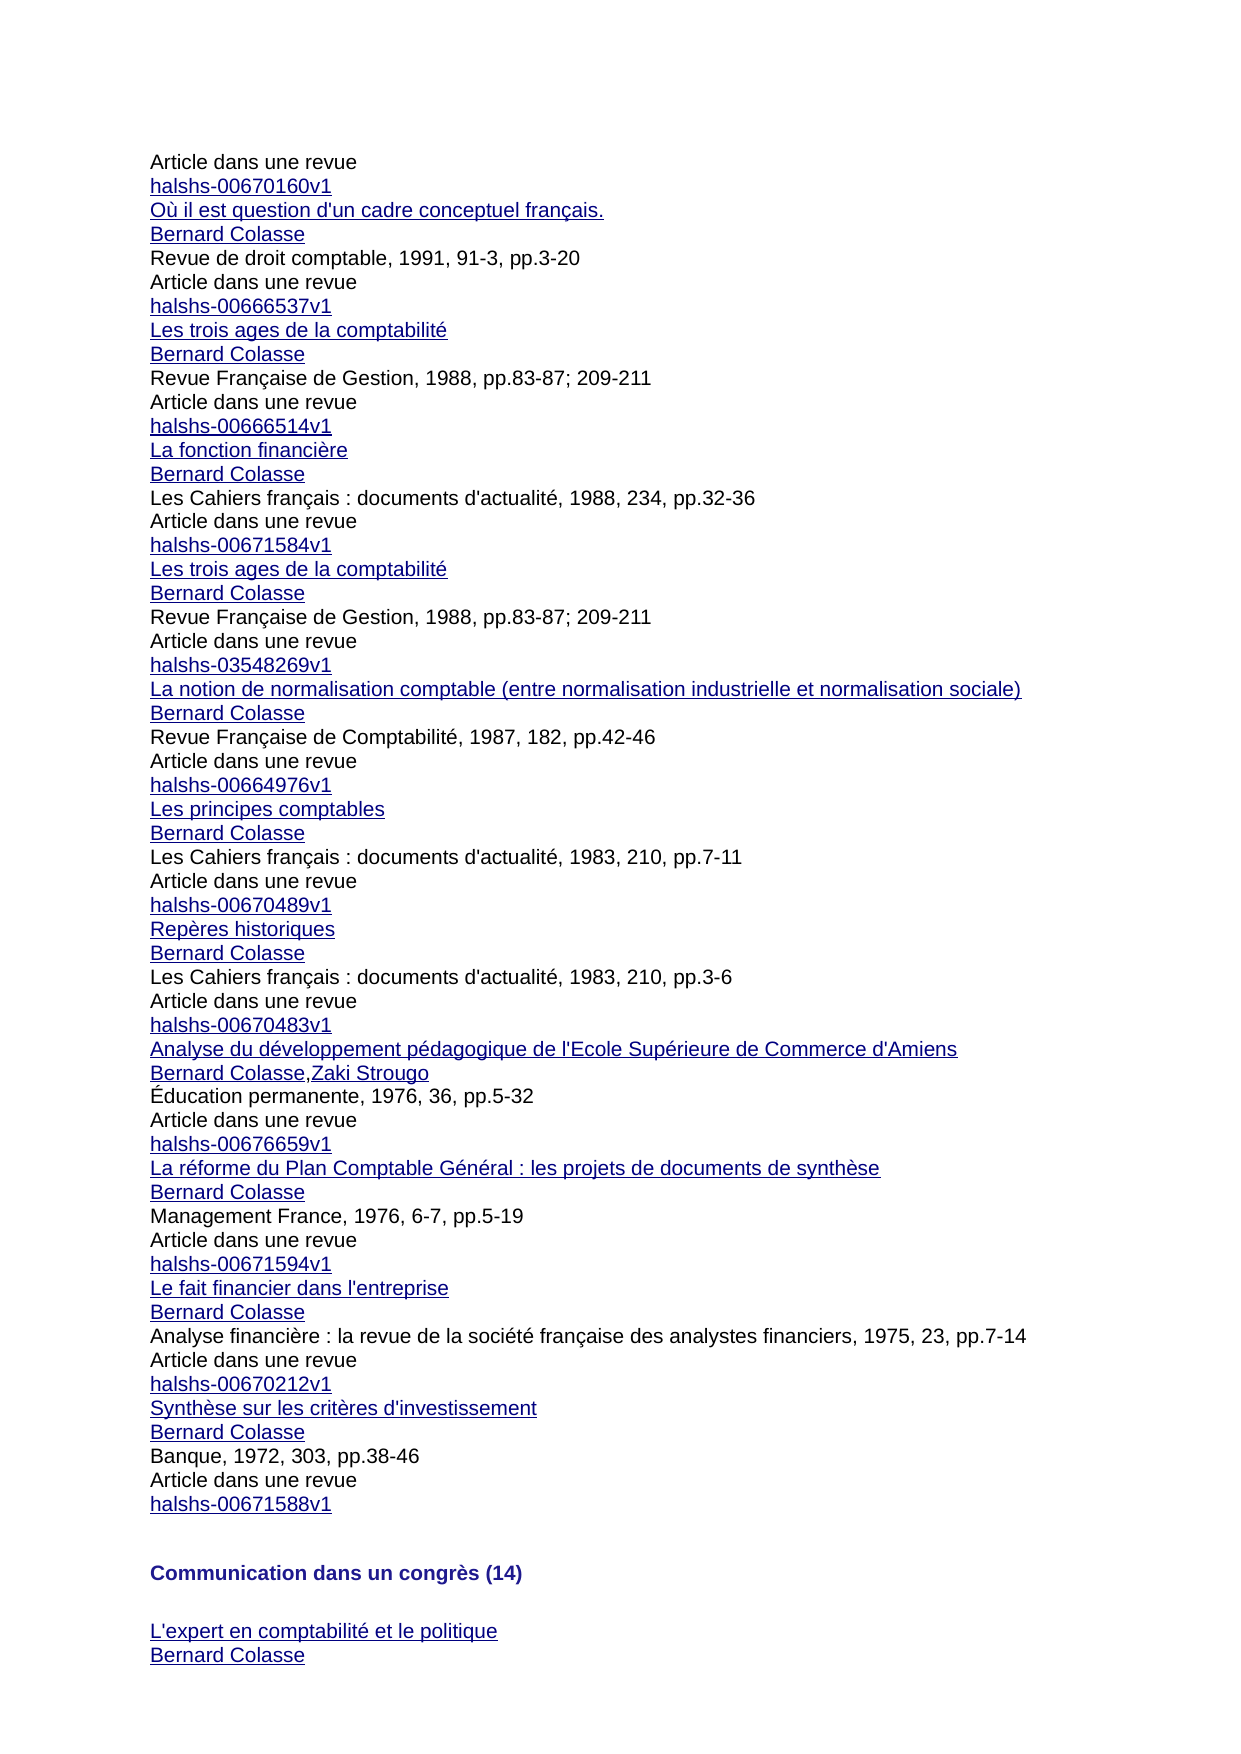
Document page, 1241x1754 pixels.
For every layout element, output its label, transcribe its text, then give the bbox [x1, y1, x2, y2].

subtitle Communication dans un congrès (14) [150, 1560, 1090, 1584]
table_header L'expert en comptabilité et le politique Bernard Colasse [150, 1619, 1090, 1667]
table_cell Les trois ages de la comptabilité Bernard Colasse Revue Française de Gestion, 1988, pp.83-87; 209-211 Article dans une revue halshs-03548269v1 [150, 557, 1090, 677]
table_cell Les principes comptables Bernard Colasse Les Cahiers français : documents d'actualité, 1983, 210, pp.7-11 Article dans une revue halshs-00670489v1 [150, 797, 1090, 917]
table_cell Repères historiques Bernard Colasse Les Cahiers français : documents d'actualité, 1983, 210, pp.3-6 Article dans une revue halshs-00670483v1 [150, 917, 1090, 1036]
table_cell Les trois ages de la comptabilité Bernard Colasse Revue Française de Gestion, 1988, pp.83-87; 209-211 Article dans une revue halshs-00666514v1 [150, 318, 1090, 437]
table_cell Analyse du développement pédagogique de l'Ecole Supérieure de Commerce d'Amiens Bernard Colasse,Zaki Strougo Éducation permanente, 1976, 36, pp.5-32 Article dans une revue halshs-00676659v1 [150, 1036, 1090, 1156]
table_cell La notion de normalisation comptable (entre normalisation industrielle et normalisation sociale) Bernard Colasse Revue Française de Comptabilité, 1987, 182, pp.42-46 Article dans une revue halshs-00664976v1 [150, 677, 1090, 797]
table_cell Synthèse sur les critères d'investissement Bernard Colasse Banque, 1972, 303, pp.38-46 Article dans une revue halshs-00671588v1 [150, 1396, 1090, 1516]
table_cell Le fait financier dans l'entreprise Bernard Colasse Analyse financière : la revue de la société française des analystes financiers, 1975, 23, pp.7-14 Article dans une revue halshs-00670212v1 [150, 1276, 1090, 1396]
table_cell Article dans une revue halshs-00670160v1 [150, 150, 1090, 198]
table_cell La réforme du Plan Comptable Général : les projets de documents de synthèse Bernard Colasse Management France, 1976, 6-7, pp.5-19 Article dans une revue halshs-00671594v1 [150, 1156, 1090, 1276]
table_cell La fonction financière Bernard Colasse Les Cahiers français : documents d'actualité, 1988, 234, pp.32-36 Article dans une revue halshs-00671584v1 [150, 438, 1090, 557]
table_cell Où il est question d'un cadre conceptuel français. Bernard Colasse Revue de droit comptable, 1991, 91-3, pp.3-20 Article dans une revue halshs-00666537v1 [150, 198, 1090, 318]
